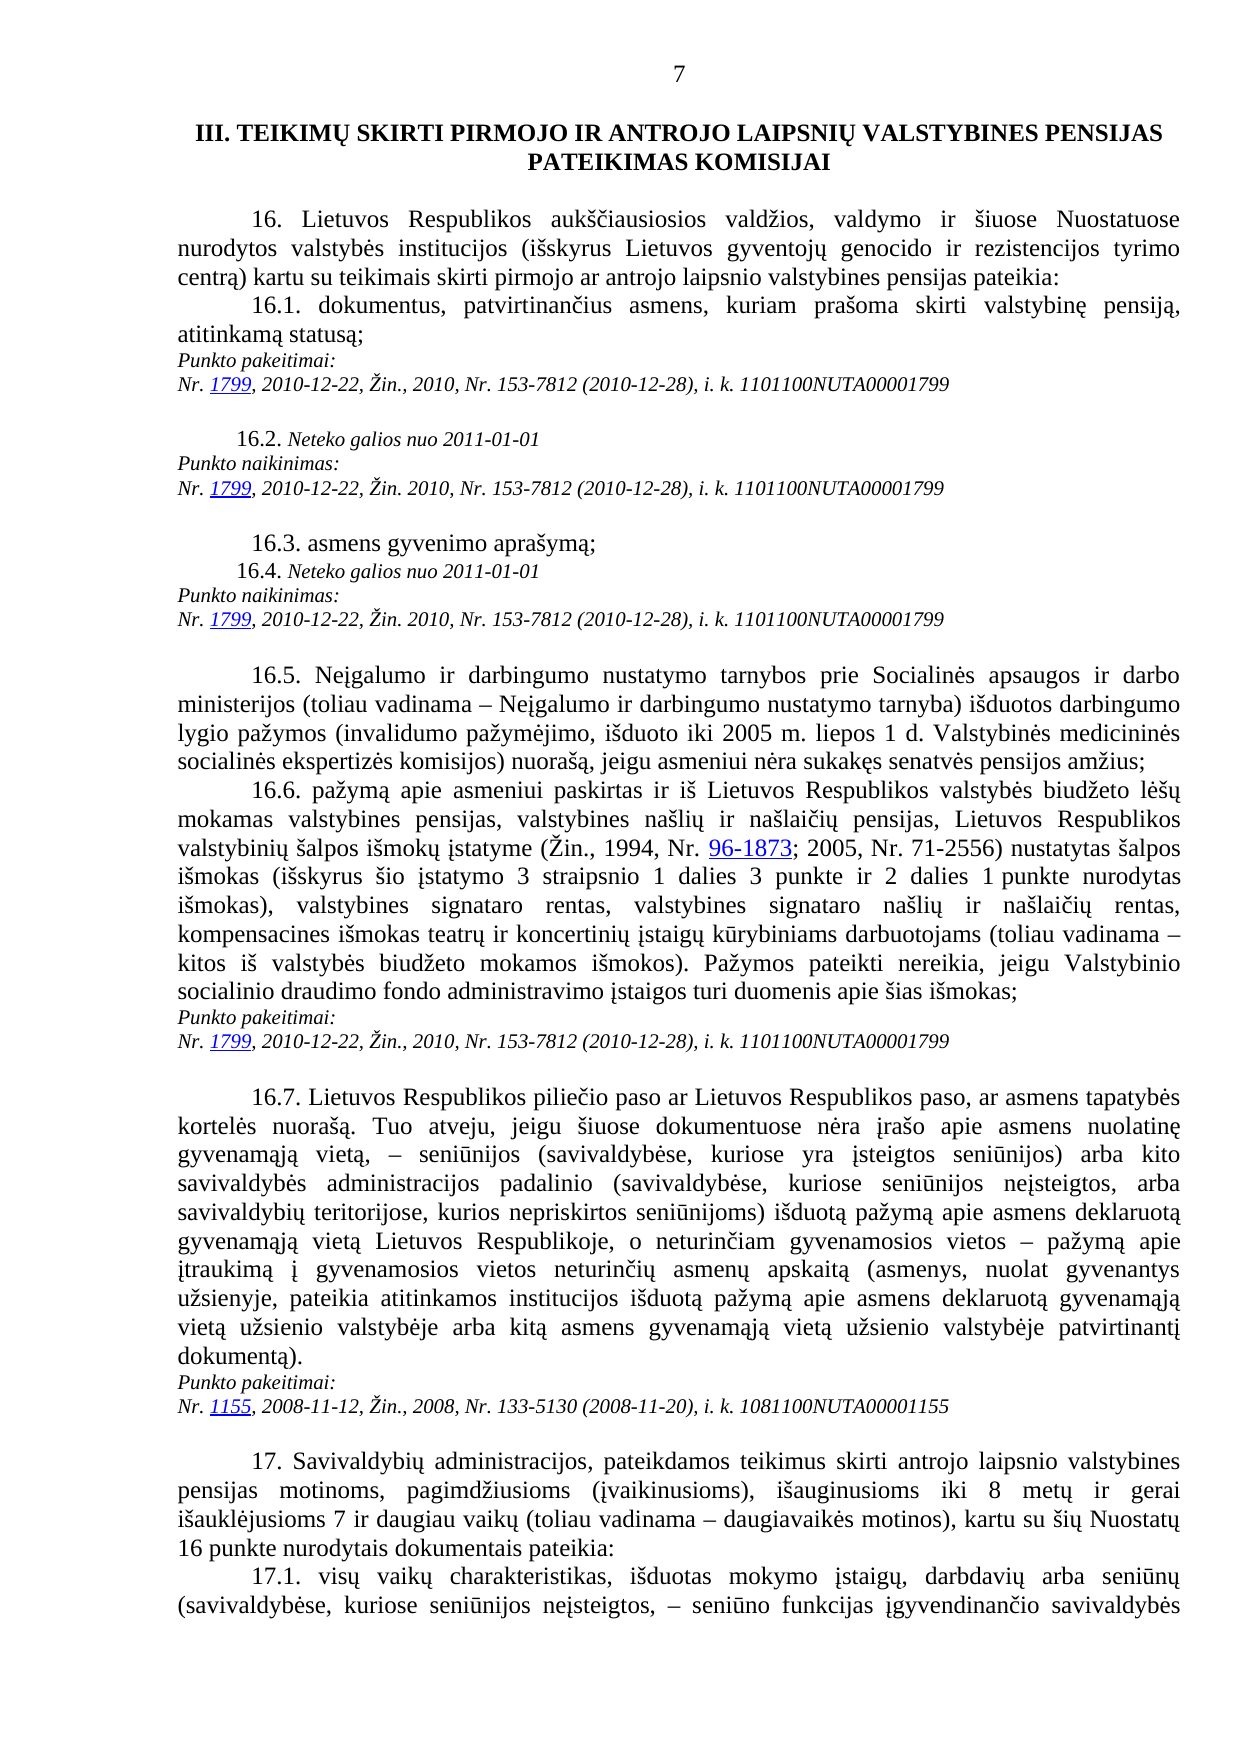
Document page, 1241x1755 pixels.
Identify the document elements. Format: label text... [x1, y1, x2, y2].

text Punkto pakeitimai: [177, 1005, 1181, 1029]
text Nr. 1799, 2010-12-22, Žin., 2010, Nr. 153-7812 (2010-12-28), i. k. 1101100NUTA00001799 [177, 1029, 1181, 1053]
text Punkto naikinimas: [177, 451, 1181, 475]
text Punkto pakeitimai: [177, 1369, 1181, 1394]
text 16. Lietuvos Respublikos aukščiausiosios valdžios, valdymo ir šiuose Nuostatuose nurodytos valstybės institucijos (išskyrus Lietuvos gyventojų genocido ir rezistencijos tyrimo centrą) kartu su teikimais skirti pirmojo ar antrojo laipsnio valstybines pensijas pateikia: [177, 204, 1181, 291]
text Nr. 1799, 2010-12-22, Žin. 2010, Nr. 153-7812 (2010-12-28), i. k. 1101100NUTA00001799 [177, 607, 1181, 631]
text 16.2. Neteko galios nuo 2011-01-01 [177, 425, 1181, 451]
text 17. Savivaldybių administracijos, pateikdamos teikimus skirti antrojo laipsnio valstybines pensijas motinoms, pagimdžiusioms (įvaikinusioms), išauginusioms iki 8 metų ir gerai išauklėjusioms 7 ir daugiau vaikų (toliau vadinama – daugiavaikės motinos), kartu su šių Nuostatų 16 punkte nurodytais dokumentais pateikia: [177, 1446, 1181, 1561]
text 16.7. Lietuvos Respublikos piliečio paso ar Lietuvos Respublikos paso, ar asmens tapatybės kortelės nuorašą. Tuo atveju, jeigu šiuose dokumentuose nėra įrašo apie asmens nuolatinę gyvenamąją vietą, – seniūnijos (savivaldybėse, kuriose yra įsteigtos seniūnijos) arba kito savivaldybės administracijos padalinio (savivaldybėse, kuriose seniūnijos neįsteigtos, arba savivaldybių teritorijose, kurios nepriskirtos seniūnijoms) išduotą pažymą apie asmens deklaruotą gyvenamąją vietą Lietuvos Respublikoje, o neturinčiam gyvenamosios vietos – pažymą apie įtraukimą į gyvenamosios vietos neturinčių asmenų apskaitą (asmenys, nuolat gyvenantys užsienyje, pateikia atitinkamos institucijos išduotą pažymą apie asmens deklaruotą gyvenamąją vietą užsienio valstybėje arba kitą asmens gyvenamąją vietą užsienio valstybėje patvirtinantį dokumentą). [177, 1082, 1181, 1369]
text 16.4. Neteko galios nuo 2011-01-01 [177, 557, 1181, 583]
text 16.5. Neįgalumo ir darbingumo nustatymo tarnybos prie Socialinės apsaugos ir darbo ministerijos (toliau vadinama – Neįgalumo ir darbingumo nustatymo tarnyba) išduotos darbingumo lygio pažymos (invalidumo pažymėjimo, išduoto iki 2005 m. liepos 1 d. Valstybinės medicininės socialinės ekspertizės komisijos) nuorašą, jeigu asmeniui nėra sukakęs senatvės pensijos amžius; [177, 660, 1181, 775]
text Punkto naikinimas: [177, 583, 1181, 607]
text Nr. 1799, 2010-12-22, Žin., 2010, Nr. 153-7812 (2010-12-28), i. k. 1101100NUTA00001799 [177, 372, 1181, 396]
text III. teikimų skirti PIRMOjo ir antrojo laipsnių valstybines pensijas pateikimAS komisijai [177, 118, 1181, 176]
text Nr. 1155, 2008-11-12, Žin., 2008, Nr. 133-5130 (2008-11-20), i. k. 1081100NUTA00001155 [177, 1394, 1181, 1418]
text 16.3. asmens gyvenimo aprašymą; [177, 528, 1181, 557]
text 16.1. dokumentus, patvirtinančius asmens, kuriam prašoma skirti valstybinę pensiją, atitinkamą statusą; [177, 291, 1181, 348]
text Punkto pakeitimai: [177, 348, 1181, 372]
text Nr. 1799, 2010-12-22, Žin. 2010, Nr. 153-7812 (2010-12-28), i. k. 1101100NUTA00001799 [177, 475, 1181, 499]
text 16.6. pažymą apie asmeniui paskirtas ir iš Lietuvos Respublikos valstybės biudžeto lėšų mokamas valstybines pensijas, valstybines našlių ir našlaičių pensijas, Lietuvos Respublikos valstybinių šalpos išmokų įstatyme (Žin., 1994, Nr. 96-1873; 2005, Nr. 71-2556) nustatytas šalpos išmokas (išskyrus šio įstatymo 3 straipsnio 1 dalies 3 punkte ir 2 dalies 1 punkte nurodytas išmokas), valstybines signataro rentas, valstybines signataro našlių ir našlaičių rentas, kompensacines išmokas teatrų ir koncertinių įstaigų kūrybiniams darbuotojams (toliau vadinama – kitos iš valstybės biudžeto mokamos išmokos). Pažymos pateikti nereikia, jeigu Valstybinio socialinio draudimo fondo administravimo įstaigos turi duomenis apie šias išmokas; [177, 775, 1181, 1005]
text 17.1. visų vaikų charakteristikas, išduotas mokymo įstaigų, darbdavių arba seniūnų (savivaldybėse, kuriose seniūnijos neįsteigtos, – seniūno funkcijas įgyvendinančio savivaldybės [177, 1561, 1181, 1619]
